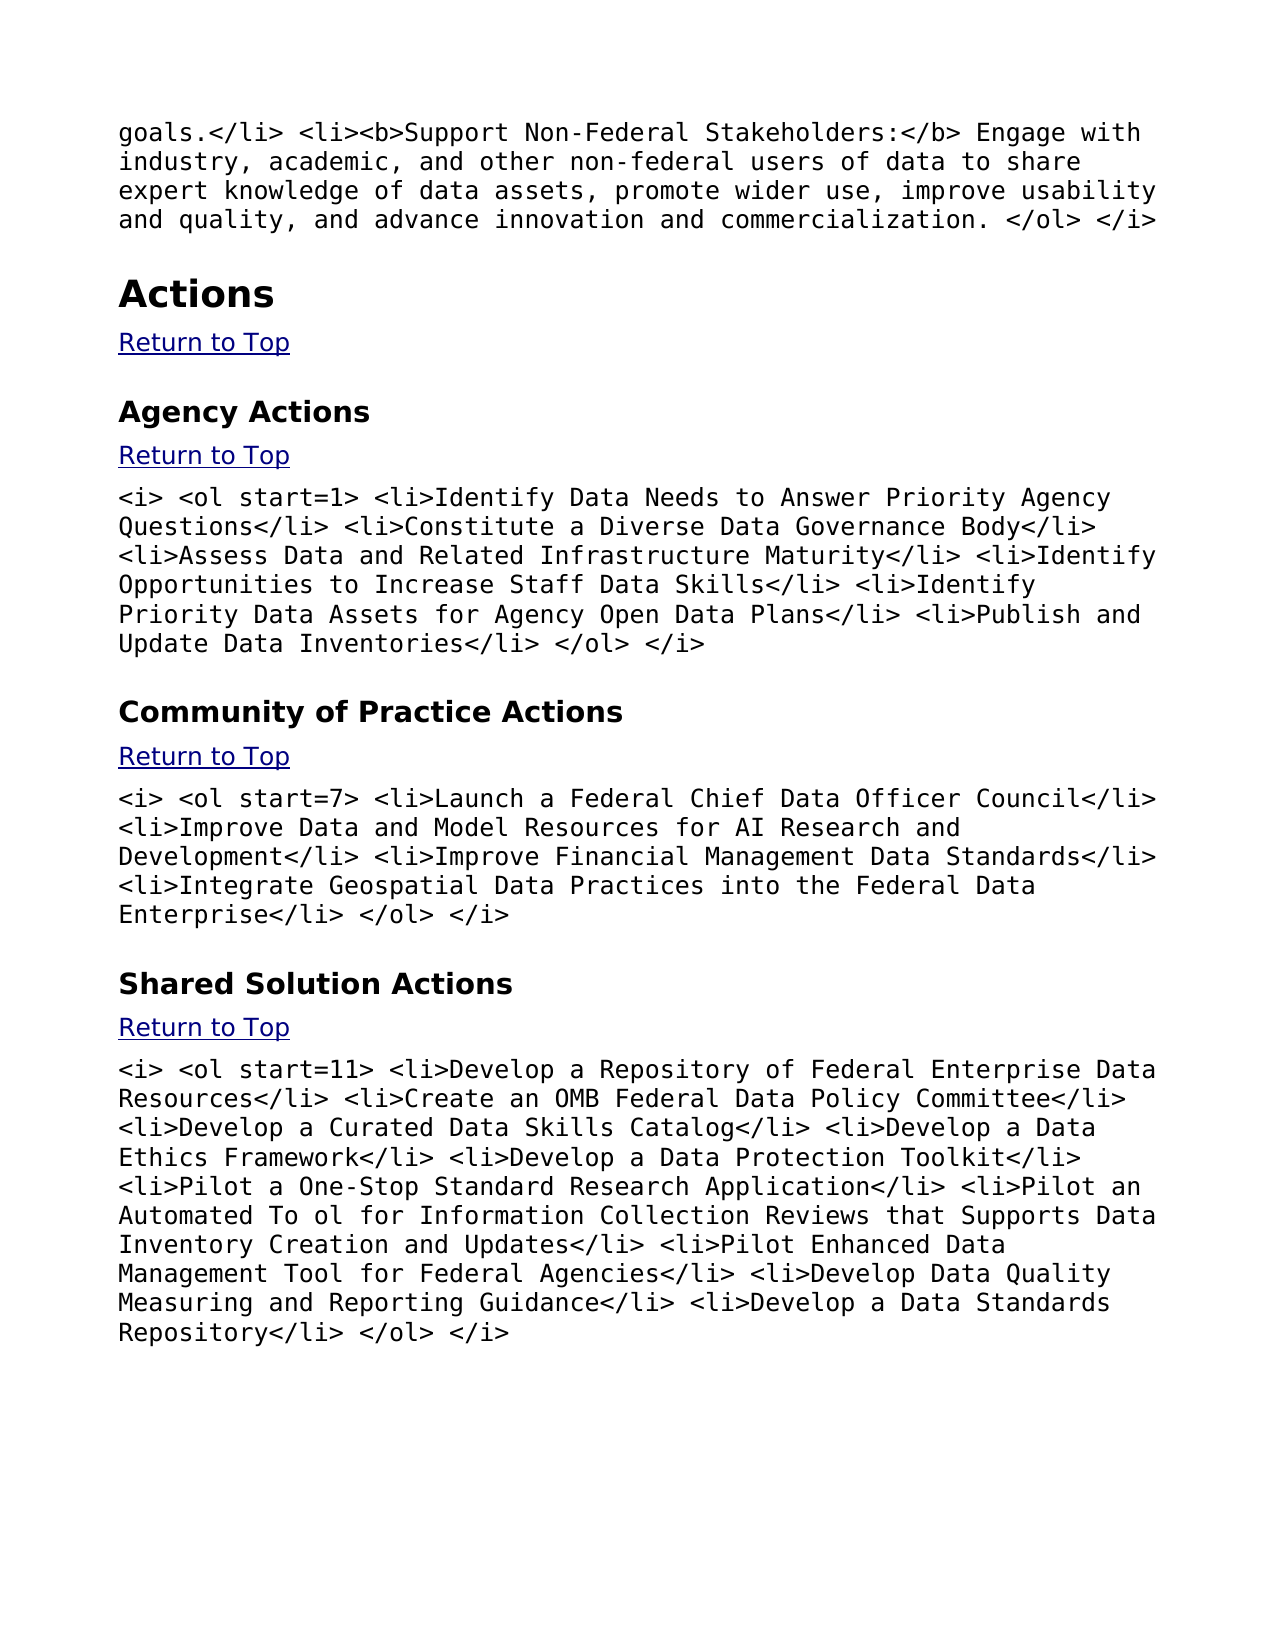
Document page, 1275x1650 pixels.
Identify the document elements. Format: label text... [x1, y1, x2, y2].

text Return to Top [118, 1014, 1157, 1043]
subtitle Shared Solution Actions [118, 967, 1157, 1001]
text Return to Top [118, 742, 1157, 771]
text Return to Top [118, 328, 1157, 358]
text goals.</li> <li><b>Support Non-Federal Stakeholders:</b> Engage with industry, academic, and other non-federal users of data to share expert knowledge of data assets, promote wider use, improve usability and quality, and advance innovation and commercialization. </ol> </i> [118, 118, 1157, 235]
text <i> <ol start=7> <li>Launch a Federal Chief Data Officer Council</li> <li>Improve Data and Model Resources for AI Research and Development</li> <li>Improve Financial Management Data Standards</li> <li>Integrate Geospatial Data Practices into the Federal Data Enterprise</li> </ol> </i> [118, 784, 1157, 930]
subtitle Community of Practice Actions [118, 696, 1157, 730]
subtitle Actions [118, 272, 1157, 316]
subtitle Agency Actions [118, 395, 1157, 429]
text <i> <ol start=1> <li>Identify Data Needs to Answer Priority Agency Questions</li> <li>Constitute a Diverse Data Governance Body</li> <li>Assess Data and Related Infrastructure Maturity</li> <li>Identify Opportunities to Increase Staff Data Skills</li> <li>Identify Priority Data Assets for Agency Open Data Plans</li> <li>Publish and Update Data Inventories</li> </ol> </i> [118, 483, 1157, 658]
text <i> <ol start=11> <li>Develop a Repository of Federal Enterprise Data Resources</li> <li>Create an OMB Federal Data Policy Committee</li> <li>Develop a Curated Data Skills Catalog</li> <li>Develop a Data Ethics Framework</li> <li>Develop a Data Protection Toolkit</li> <li>Pilot a One-Stop Standard Research Application</li> <li>Pilot an Automated To ol for Information Collection Reviews that Supports Data Inventory Creation and Updates</li> <li>Pilot Enhanced Data Management Tool for Federal Agencies</li> <li>Develop Data Quality Measuring and Reporting Guidance</li> <li>Develop a Data Standards Repository</li> </ol> </i> [118, 1055, 1157, 1347]
text Return to Top [118, 442, 1157, 471]
